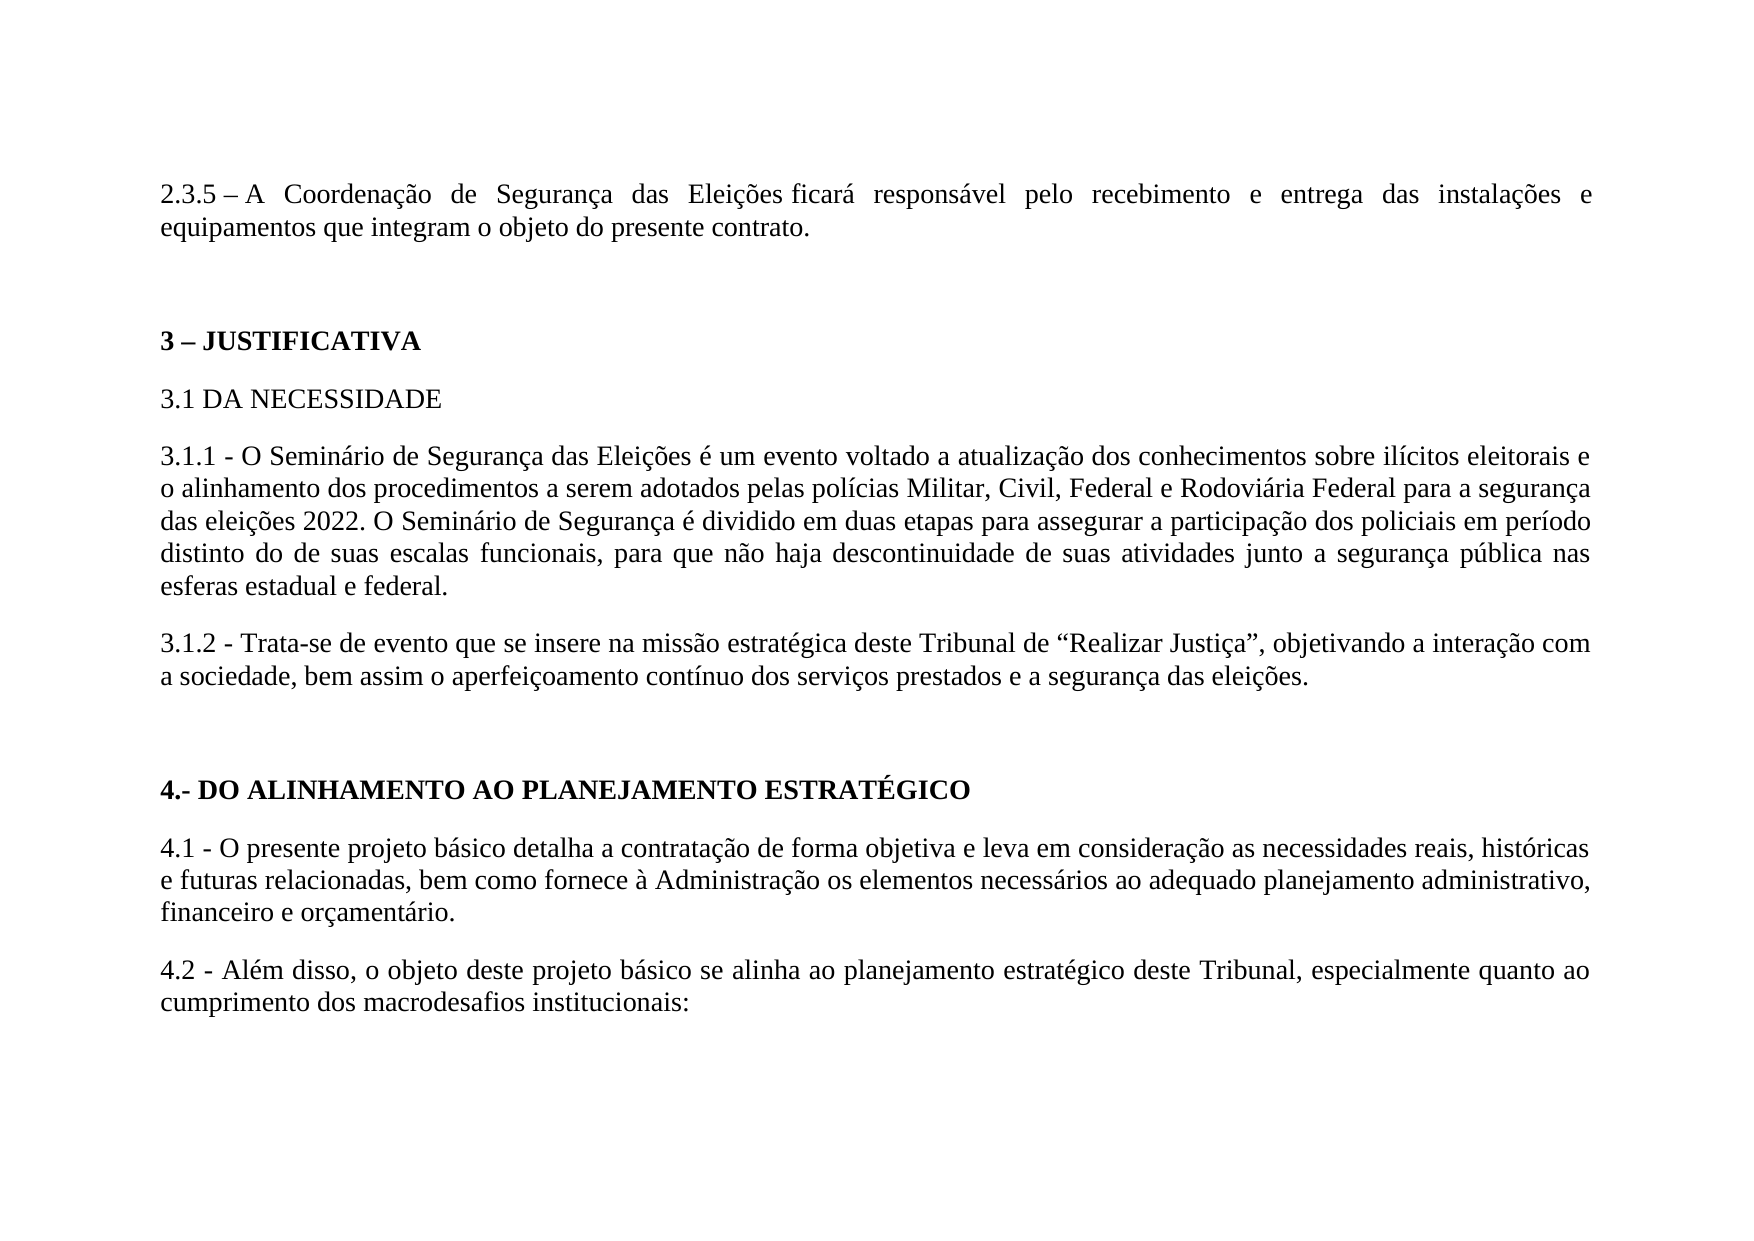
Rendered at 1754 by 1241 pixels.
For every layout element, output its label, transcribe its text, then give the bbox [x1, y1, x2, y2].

text 4.1 - O presente projeto básico detalha a contratação de forma objetiva e leva em consideração as necessidades reais, históricas e futuras relacionadas, bem como fornece à Administração os elementos necessários ao adequado planejamento administrativo, financeiro e orçamentário. [160, 831, 1594, 928]
text 3.1.1 - O Seminário de Segurança das Eleições é um evento voltado a atualização dos conhecimentos sobre ilícitos eleitorais e o alinhamento dos procedimentos a serem adotados pelas polícias Militar, Civil, Federal e Rodoviária Federal para a segurança das eleições 2022. O Seminário de Segurança é dividido em duas etapas para assegurar a participação dos policiais em período distinto do de suas escalas funcionais, para que não haja descontinuidade de suas atividades junto a segurança pública nas esferas estadual e federal. [160, 439, 1594, 601]
text 3 – JUSTIFICATIVA [160, 324, 1594, 357]
text 4.- DO ALINHAMENTO AO PLANEJAMENTO ESTRATÉGICO [160, 773, 1594, 806]
text 3.1.2 - Trata-se de evento que se insere na missão estratégica deste Tribunal de “Realizar Justiça”, objetivando a interação com a sociedade, bem assim o aperfeiçoamento contínuo dos serviços prestados e a segurança das eleições. [160, 626, 1594, 691]
text 3.1 DA NECESSIDADE [160, 382, 1594, 414]
text 4.2 - Além disso, o objeto deste projeto básico se alinha ao planejamento estratégico deste Tribunal, especialmente quanto ao cumprimento dos macrodesafios institucionais: [160, 953, 1594, 1018]
text 2.3.5 – A Coordenação de Segurança das Eleições ficará responsável pelo recebimento e entrega das instalações e equipamentos que integram o objeto do presente contrato. [160, 177, 1594, 242]
